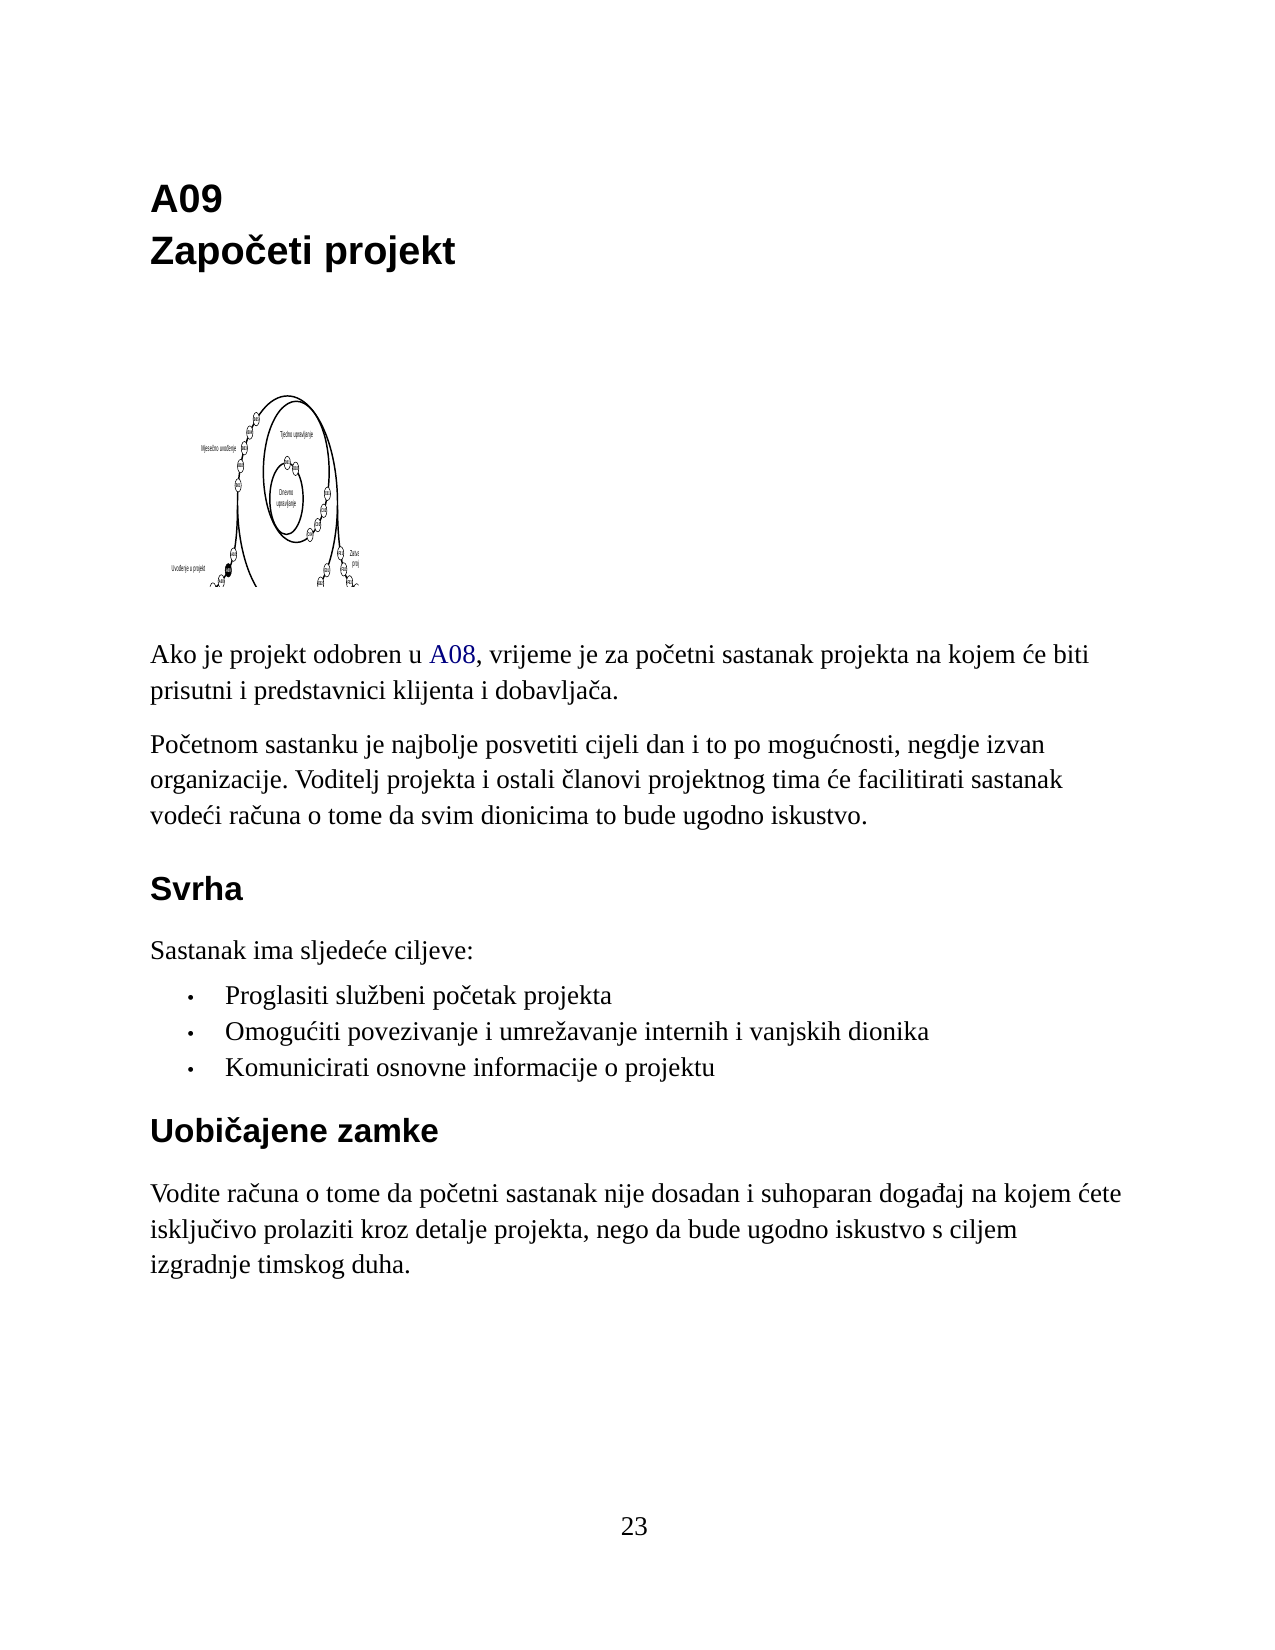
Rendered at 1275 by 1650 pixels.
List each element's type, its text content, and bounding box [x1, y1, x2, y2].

text Početnom sastanku je najbolje posvetiti cijeli dan i to po mogućnosti, negdje izvan organizacije. Voditelj projekta i ostali članovi projektnog tima će facilitirati sastanak vodeći računa o tome da svim dionicima to bude ugodno iskustvo. [150, 728, 1125, 830]
subtitle A09 Započeti projekt [150, 175, 1125, 273]
text Vodite računa o tome da početni sastanak nije dosadan i suhoparan događaj na kojem ćete isključivo prolaziti kroz detalje projekta, nego da bude ugodno iskustvo s ciljem izgradnje timskog duha. [150, 1177, 1125, 1279]
subtitle Svrha [150, 869, 1125, 907]
list Komunicirati osnovne informacije o projektu [187, 1051, 1125, 1082]
list Omogućiti povezivanje i umrežavanje internih i vanjskih dionika [187, 1015, 1125, 1046]
text Sastanak ima sljedeće ciljeve: [150, 934, 1125, 966]
list Proglasiti službeni početak projekta [187, 979, 1125, 1010]
text Ako je projekt odobren u A08, vrijeme je za početni sastanak projekta na kojem će biti prisutni i predstavnici klijenta i dobavljača. [150, 638, 1125, 705]
subtitle Uobičajene zamke [150, 1111, 1125, 1150]
